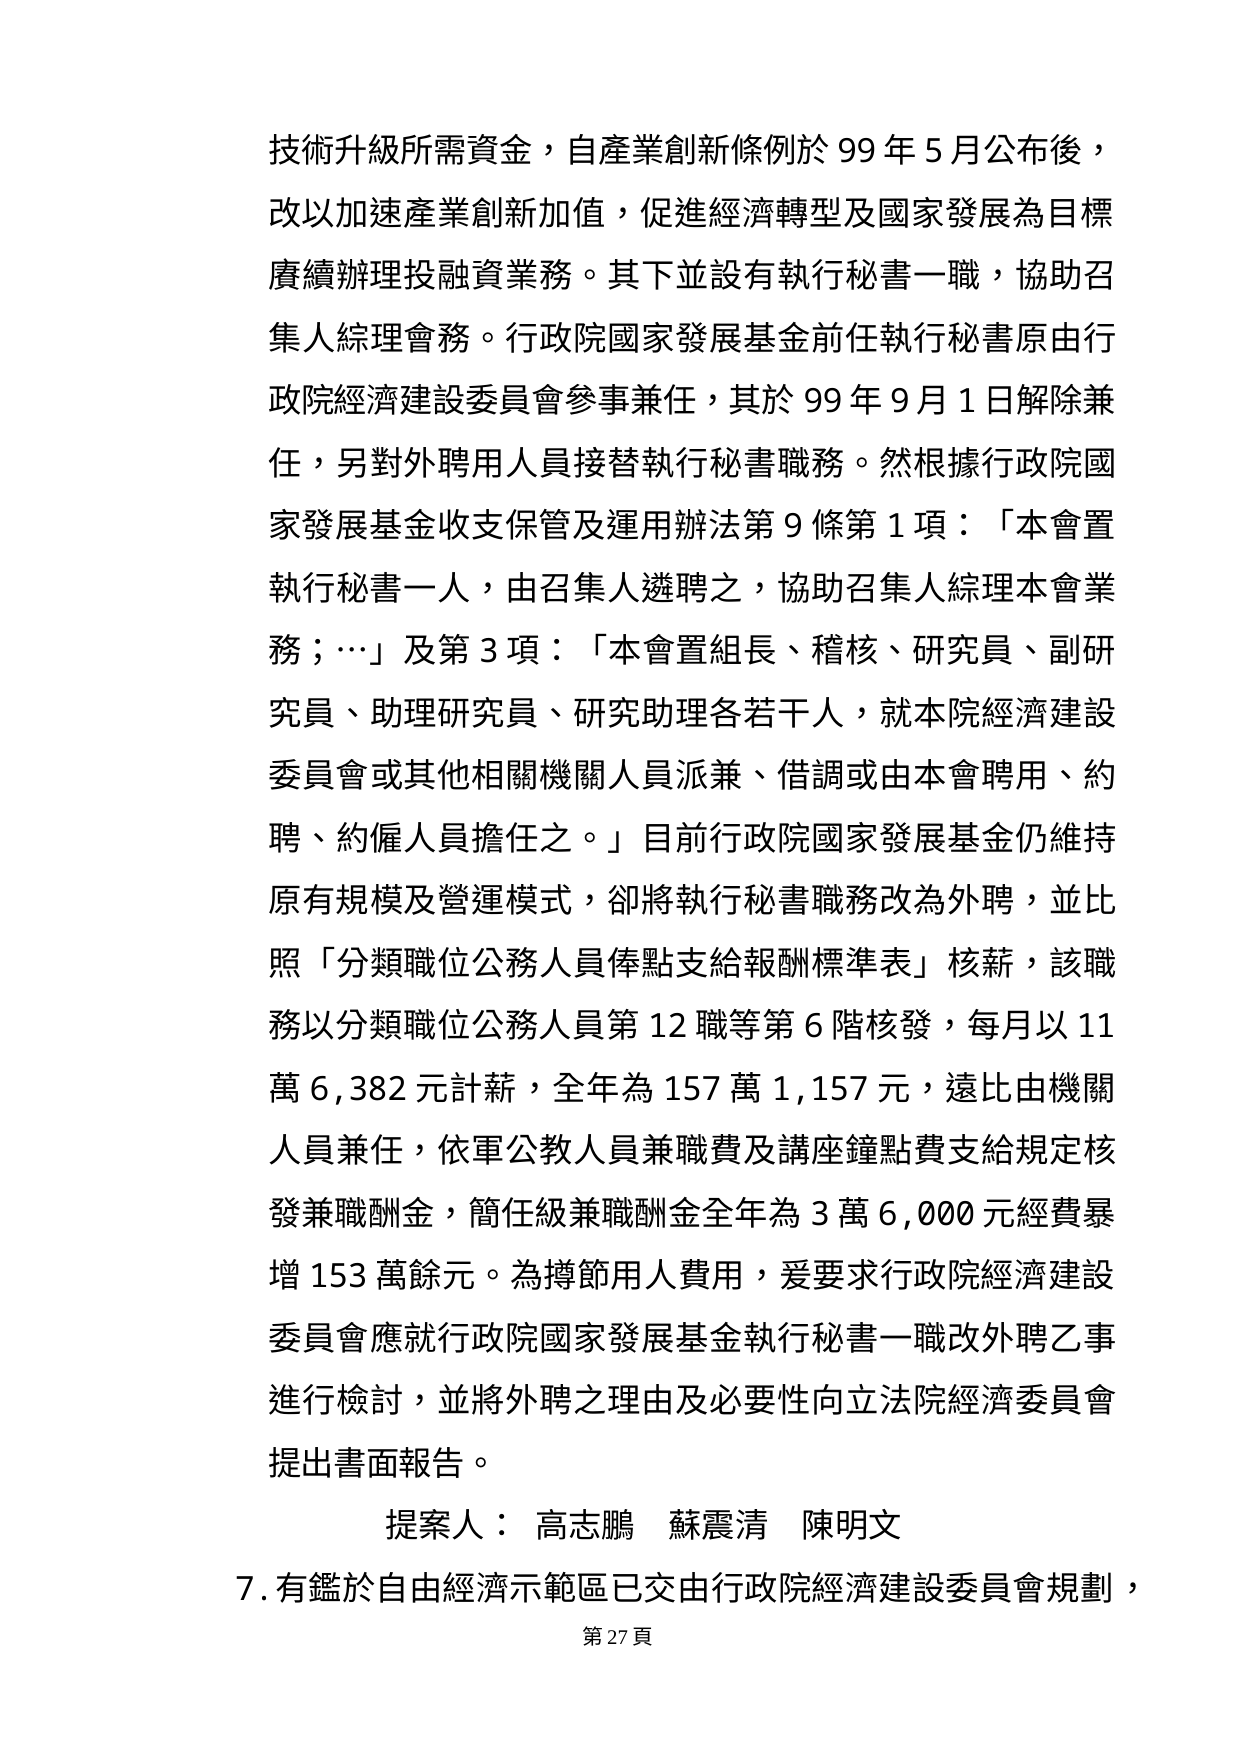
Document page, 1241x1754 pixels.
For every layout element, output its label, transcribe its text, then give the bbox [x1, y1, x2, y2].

text 6.行政院國家發展基金以往提供國內產業創新、研究發展與技術升級所需資金，自產業創新條例於99年5月公布後，改以加速產業創新加值，促進經濟轉型及國家發展為目標，賡續辦理投融資業務。其下並設有執行秘書一職，協助召集人綜理會務。行政院國家發展基金前任執行秘書原由行政院經濟建設委員會參事兼任，其於99年9月1日解除兼任，另對外聘用人員接替執行秘書職務。然根據行政院國家發展基金收支保管及運用辦法第9條第1項：「本會置執行秘書一人，由召集人遴聘之，協助召集人綜理本會業務；…」及第3項：「本會置組長、稽核、研究員、副研究員、助理研究員、研究助理各若干人，就本院經濟建設委員會或其他相關機關人員派兼、借調或由本會聘用、約聘、約僱人員擔任之。」目前行政院國家發展基金仍維持原有規模及營運模式，卻將執行秘書職務改為外聘，並比照「分類職位公務人員俸點支給報酬標準表」核薪，該職務以分類職位公務人員第12職等第6階核發，每月以11萬6,382元計薪，全年為157萬1,157元，遠比由機關人員兼任，依軍公教人員兼職費及講座鐘點費支給規定核發兼職酬金，簡任級兼職酬金全年為3萬6,000元經費暴增153萬餘元。為撙節用人費用，爰要求行政院經濟建設委員會應就行政院國家發展基金執行秘書一職改外聘乙事進行檢討，並將外聘之理由及必要性向立法院經濟委員會提出書面報告。 [234, 106, 1116, 1481]
text 7.有鑑於自由經濟示範區已交由行政院經濟建設委員會規劃，高雄具有海空雙港優勢，為儘速落實政府政策，提升高雄產業發展，降低失業率，活絡經濟，爰要求經濟建設委員會於3個月內提出規劃方向，並向立法院經濟委員會專案報告。 [234, 1544, 1116, 1606]
text 提案人： 高志鵬 蘇震清 陳明文 [385, 1481, 1033, 1544]
